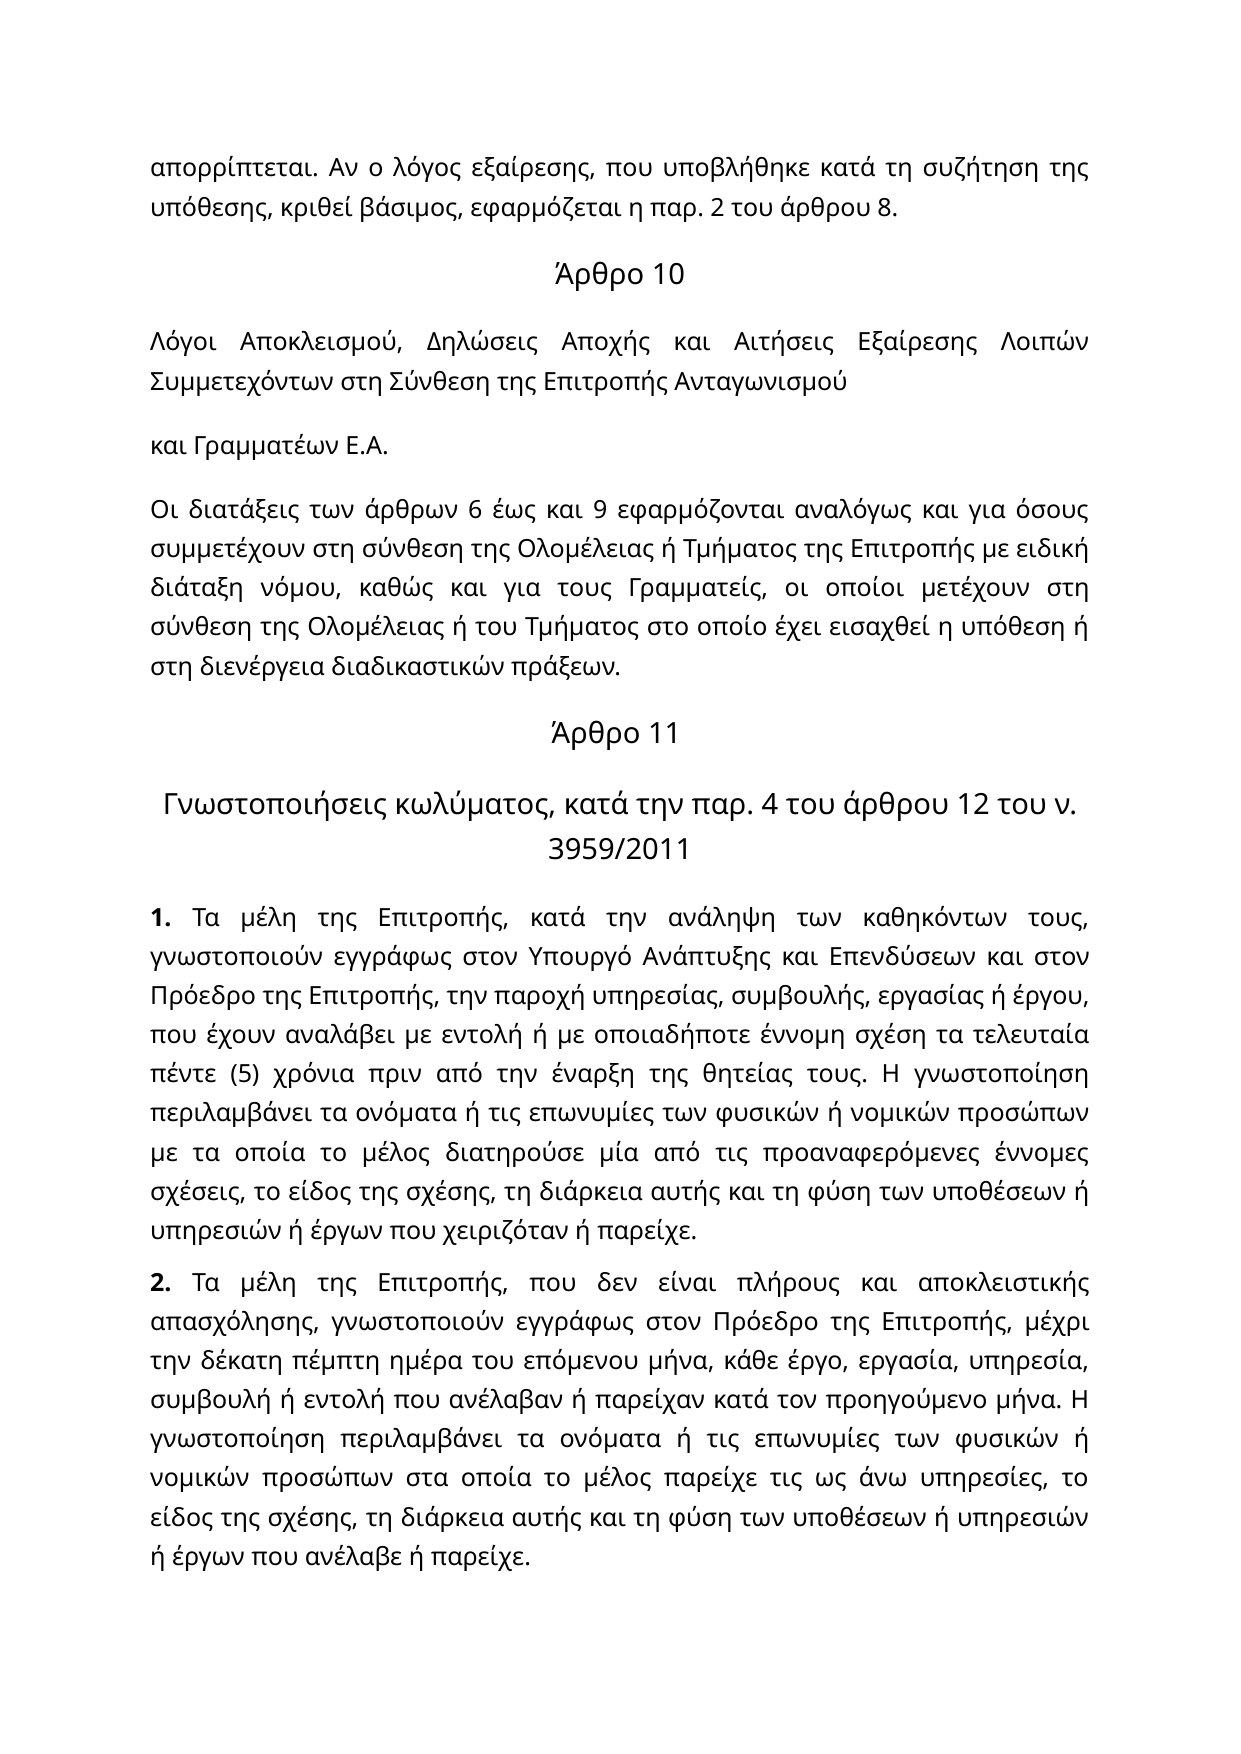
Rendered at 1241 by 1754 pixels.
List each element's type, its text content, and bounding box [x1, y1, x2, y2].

subtitle Άρθρο 11 [150, 712, 1090, 752]
text απορρίπτεται. Αν ο λόγος εξαίρεσης, που υποβλήθηκε κατά τη συζήτηση της υπόθεσης, κριθεί βάσιμος, εφαρμόζεται η παρ. 2 του άρθρου 8. [150, 150, 1090, 223]
text 1. Τα μέλη της Επιτροπής, κατά την ανάληψη των καθηκόντων τους, γνωστοποιούν εγγράφως στον Υπουργό Ανάπτυξης και Επενδύσεων και στον Πρόεδρο της Επιτροπής, την παροχή υπηρεσίας, συμβουλής, εργασίας ή έργου, που έχουν αναλάβει με εντολή ή με οποιαδήποτε έννομη σχέση τα τελευταία πέντε (5) χρόνια πριν από την έναρξη της θητείας τους. Η γνωστοποίηση περιλαμβάνει τα ονόματα ή τις επωνυμίες των φυσικών ή νομικών προσώπων με τα οποία το μέλος διατηρούσε μία από τις προαναφερόμενες έννομες σχέσεις, το είδος της σχέσης, τη διάρκεια αυτής και τη φύση των υποθέσεων ή υπηρεσιών ή έργων που χειριζόταν ή παρείχε. [150, 899, 1090, 1247]
text Λόγοι Αποκλεισμού, Δηλώσεις Αποχής και Αιτήσεις Εξαίρεσης Λοιπών Συμμετεχόντων στη Σύνθεση της Επιτροπής Ανταγωνισμού [150, 324, 1090, 397]
text Οι διατάξεις των άρθρων 6 έως και 9 εφαρμόζονται αναλόγως και για όσους συμμετέχουν στη σύνθεση της Ολομέλειας ή Τμήματος της Επιτροπής με ειδική διάταξη νόμου, καθώς και για τους Γραμματείς, οι οποίοι μετέχουν στη σύνθεση της Ολομέλειας ή του Τμήματος στο οποίο έχει εισαχθεί η υπόθεση ή στη διενέργεια διαδικαστικών πράξεων. [150, 491, 1090, 682]
subtitle Γνωστοποιήσεις κωλύματος, κατά την παρ. 4 του άρθρου 12 του ν. 3959/2011 [150, 783, 1090, 868]
subtitle Άρθρο 10 [150, 253, 1090, 293]
text και Γραμματέων Ε.Α. [150, 427, 1090, 461]
text 2. Τα μέλη της Επιτροπής, που δεν είναι πλήρους και αποκλειστικής απασχόλησης, γνωστοποιούν εγγράφως στον Πρόεδρο της Επιτροπής, μέχρι την δέκατη πέμπτη ημέρα του επόμενου μήνα, κάθε έργο, εργασία, υπηρεσία, συμβουλή ή εντολή που ανέλαβαν ή παρείχαν κατά τον προηγούμενο μήνα. Η γνωστοποίηση περιλαμβάνει τα ονόματα ή τις επωνυμίες των φυσικών ή νομικών προσώπων στα οποία το μέλος παρείχε τις ως άνω υπηρεσίες, το είδος της σχέσης, τη διάρκεια αυτής και τη φύση των υποθέσεων ή υπηρεσιών ή έργων που ανέλαβε ή παρείχε. [150, 1264, 1090, 1572]
